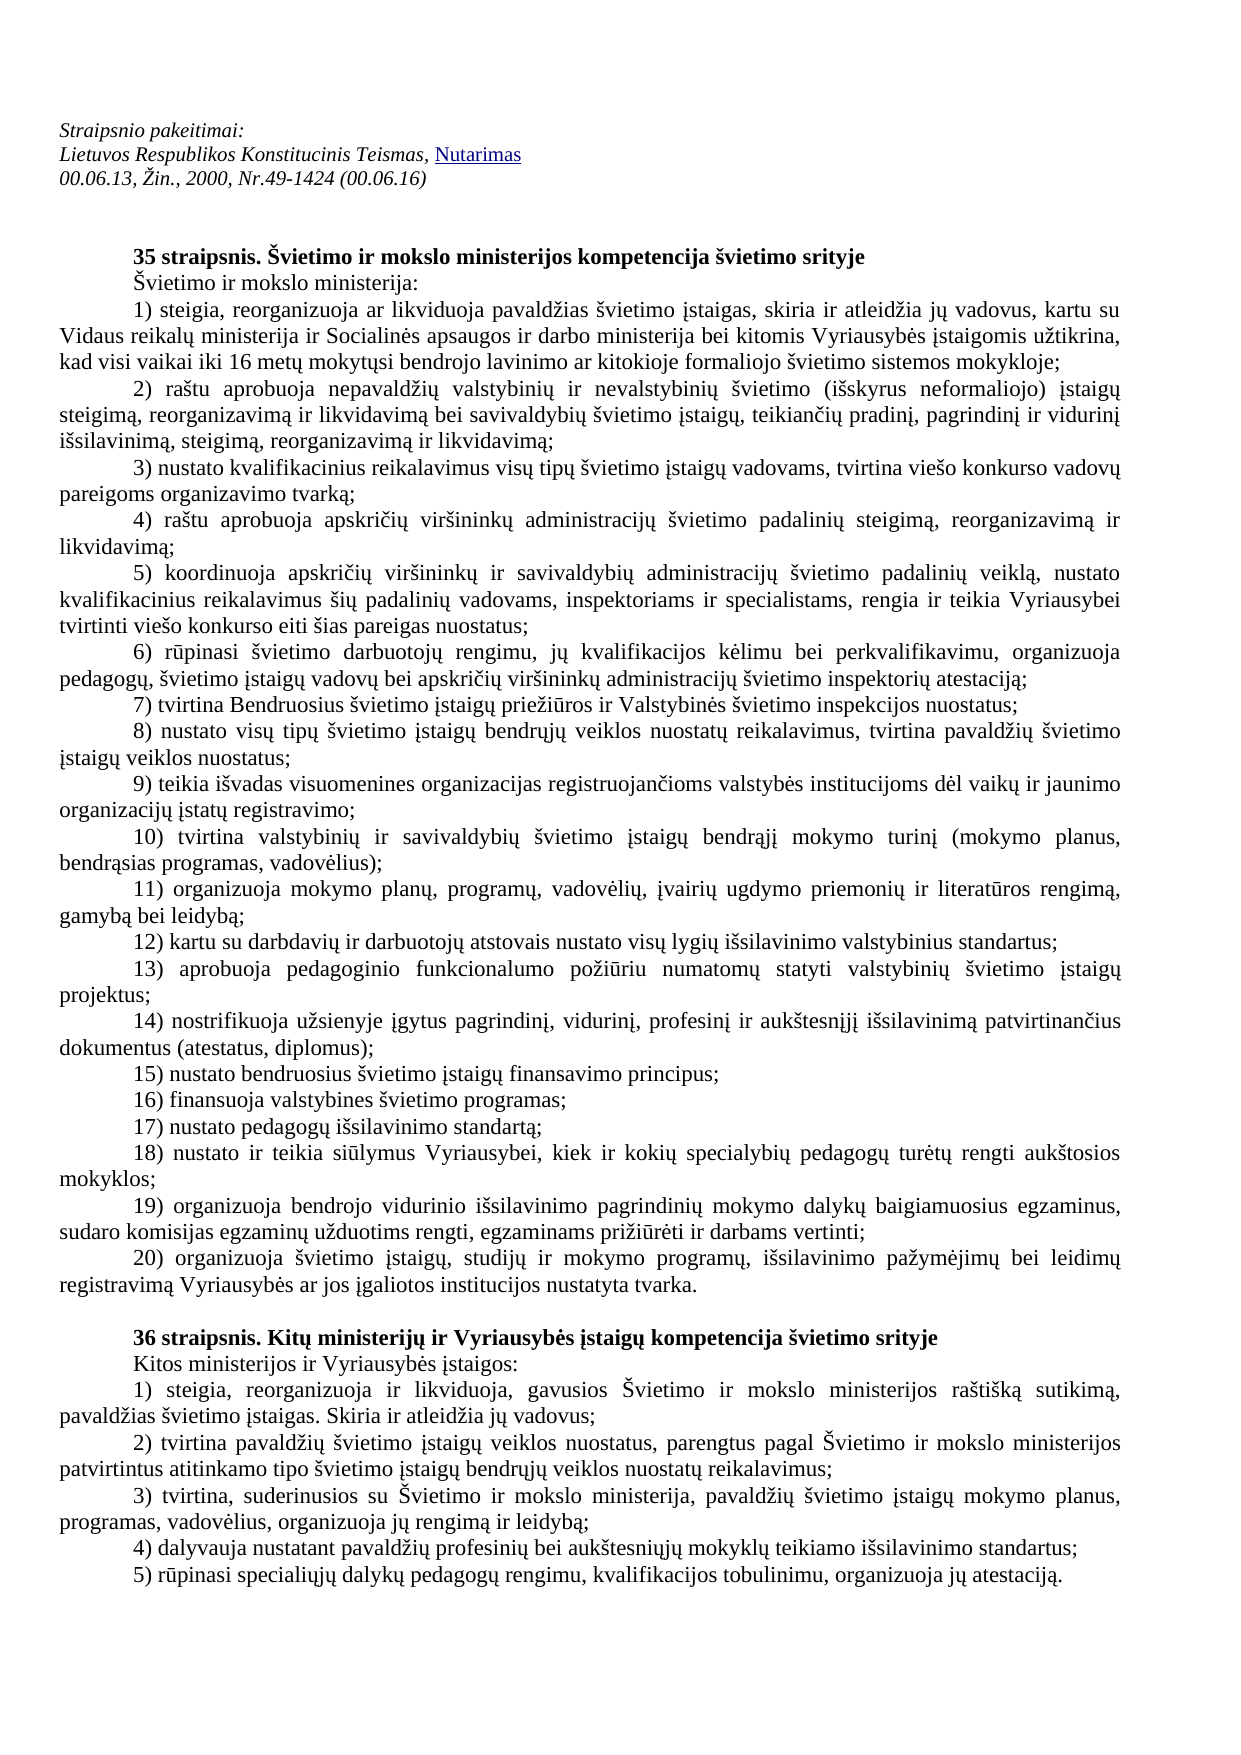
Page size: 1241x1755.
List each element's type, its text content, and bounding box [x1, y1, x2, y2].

text 15) nustato bendruosius švietimo įstaigų finansavimo principus; [59, 1060, 1122, 1086]
text Straipsnio pakeitimai: [59, 118, 1122, 142]
text Lietuvos Respublikos Konstitucinis Teismas, Nutarimas [59, 142, 1122, 166]
text 6) rūpinasi švietimo darbuotojų rengimu, jų kvalifikacijos kėlimu bei perkvalifikavimu, organizuoja pedagogų, švietimo įstaigų vadovų bei apskričių viršininkų administracijų švietimo inspektorių atestaciją; [59, 638, 1122, 691]
text 1) steigia, reorganizuoja ar likviduoja pavaldžias švietimo įstaigas, skiria ir atleidžia jų vadovus, kartu su Vidaus reikalų ministerija ir Socialinės apsaugos ir darbo ministerija bei kitomis Vyriausybės įstaigomis užtikrina, kad visi vaikai iki 16 metų mokytųsi bendrojo lavinimo ar kitokioje formaliojo švietimo sistemos mokykloje; [59, 296, 1122, 375]
text 2) tvirtina pavaldžių švietimo įstaigų veiklos nuostatus, parengtus pagal Švietimo ir mokslo ministerijos patvirtintus atitinkamo tipo švietimo įstaigų bendrųjų veiklos nuostatų reikalavimus; [59, 1429, 1122, 1482]
text 7) tvirtina Bendruosius švietimo įstaigų priežiūros ir Valstybinės švietimo inspekcijos nuostatus; [59, 691, 1122, 717]
text 9) teikia išvadas visuomenines organizacijas registruojančioms valstybės institucijoms dėl vaikų ir jaunimo organizacijų įstatų registravimo; [59, 770, 1122, 823]
text 4) raštu aprobuoja apskričių viršininkų administracijų švietimo padalinių steigimą, reorganizavimą ir likvidavimą; [59, 507, 1122, 559]
text 3) tvirtina, suderinusios su Švietimo ir mokslo ministerija, pavaldžių švietimo įstaigų mokymo planus, programas, vadovėlius, organizuoja jų rengimą ir leidybą; [59, 1482, 1122, 1534]
text 2) raštu aprobuoja nepavaldžių valstybinių ir nevalstybinių švietimo (išskyrus neformaliojo) įstaigų steigimą, reorganizavimą ir likvidavimą bei savivaldybių švietimo įstaigų, teikiančių pradinį, pagrindinį ir vidurinį išsilavinimą, steigimą, reorganizavimą ir likvidavimą; [59, 375, 1122, 454]
text 00.06.13, Žin., 2000, Nr.49-1424 (00.06.16) [59, 166, 1122, 190]
text 14) nostrifikuoja užsienyje įgytus pagrindinį, vidurinį, profesinį ir aukštesnįjį išsilavinimą patvirtinančius dokumentus (atestatus, diplomus); [59, 1007, 1122, 1060]
text 5) koordinuoja apskričių viršininkų ir savivaldybių administracijų švietimo padalinių veiklą, nustato kvalifikacinius reikalavimus šių padalinių vadovams, inspektoriams ir specialistams, rengia ir teikia Vyriausybei tvirtinti viešo konkurso eiti šias pareigas nuostatus; [59, 559, 1122, 638]
text 35 straipsnis. Švietimo ir mokslo ministerijos kompetencija švietimo srityje [59, 243, 1122, 269]
text 3) nustato kvalifikacinius reikalavimus visų tipų švietimo įstaigų vadovams, tvirtina viešo konkurso vadovų pareigoms organizavimo tvarką; [59, 454, 1122, 507]
text 4) dalyvauja nustatant pavaldžių profesinių bei aukštesniųjų mokyklų teikiamo išsilavinimo standartus; [59, 1534, 1122, 1561]
text 36 straipsnis. Kitų ministerijų ir Vyriausybės įstaigų kompetencija švietimo srityje [133, 1323, 1122, 1350]
text 19) organizuoja bendrojo vidurinio išsilavinimo pagrindinių mokymo dalykų baigiamuosius egzaminus, sudaro komisijas egzaminų užduotims rengti, egzaminams prižiūrėti ir darbams vertinti; [59, 1192, 1122, 1244]
text 1) steigia, reorganizuoja ir likviduoja, gavusios Švietimo ir mokslo ministerijos raštišką sutikimą, pavaldžias švietimo įstaigas. Skiria ir atleidžia jų vadovus; [59, 1376, 1122, 1429]
text 11) organizuoja mokymo planų, programų, vadovėlių, įvairių ugdymo priemonių ir literatūros rengimą, gamybą bei leidybą; [59, 876, 1122, 928]
text 10) tvirtina valstybinių ir savivaldybių švietimo įstaigų bendrąjį mokymo turinį (mokymo planus, bendrąsias programas, vadovėlius); [59, 823, 1122, 876]
text 16) finansuoja valstybines švietimo programas; [59, 1086, 1122, 1113]
text 12) kartu su darbdavių ir darbuotojų atstovais nustato visų lygių išsilavinimo valstybinius standartus; [59, 928, 1122, 954]
text 13) aprobuoja pedagoginio funkcionalumo požiūriu numatomų statyti valstybinių švietimo įstaigų projektus; [59, 954, 1122, 1007]
text Švietimo ir mokslo ministerija: [59, 269, 1122, 296]
text 8) nustato visų tipų švietimo įstaigų bendrųjų veiklos nuostatų reikalavimus, tvirtina pavaldžių švietimo įstaigų veiklos nuostatus; [59, 717, 1122, 770]
text Kitos ministerijos ir Vyriausybės įstaigos: [59, 1350, 1122, 1376]
text 5) rūpinasi specialiųjų dalykų pedagogų rengimu, kvalifikacijos tobulinimu, organizuoja jų atestaciją. [59, 1561, 1122, 1587]
text 17) nustato pedagogų išsilavinimo standartą; [59, 1113, 1122, 1139]
text 20) organizuoja švietimo įstaigų, studijų ir mokymo programų, išsilavinimo pažymėjimų bei leidimų registravimą Vyriausybės ar jos įgaliotos institucijos nustatyta tvarka. [59, 1244, 1122, 1297]
text 18) nustato ir teikia siūlymus Vyriausybei, kiek ir kokių specialybių pedagogų turėtų rengti aukštosios mokyklos; [59, 1139, 1122, 1192]
